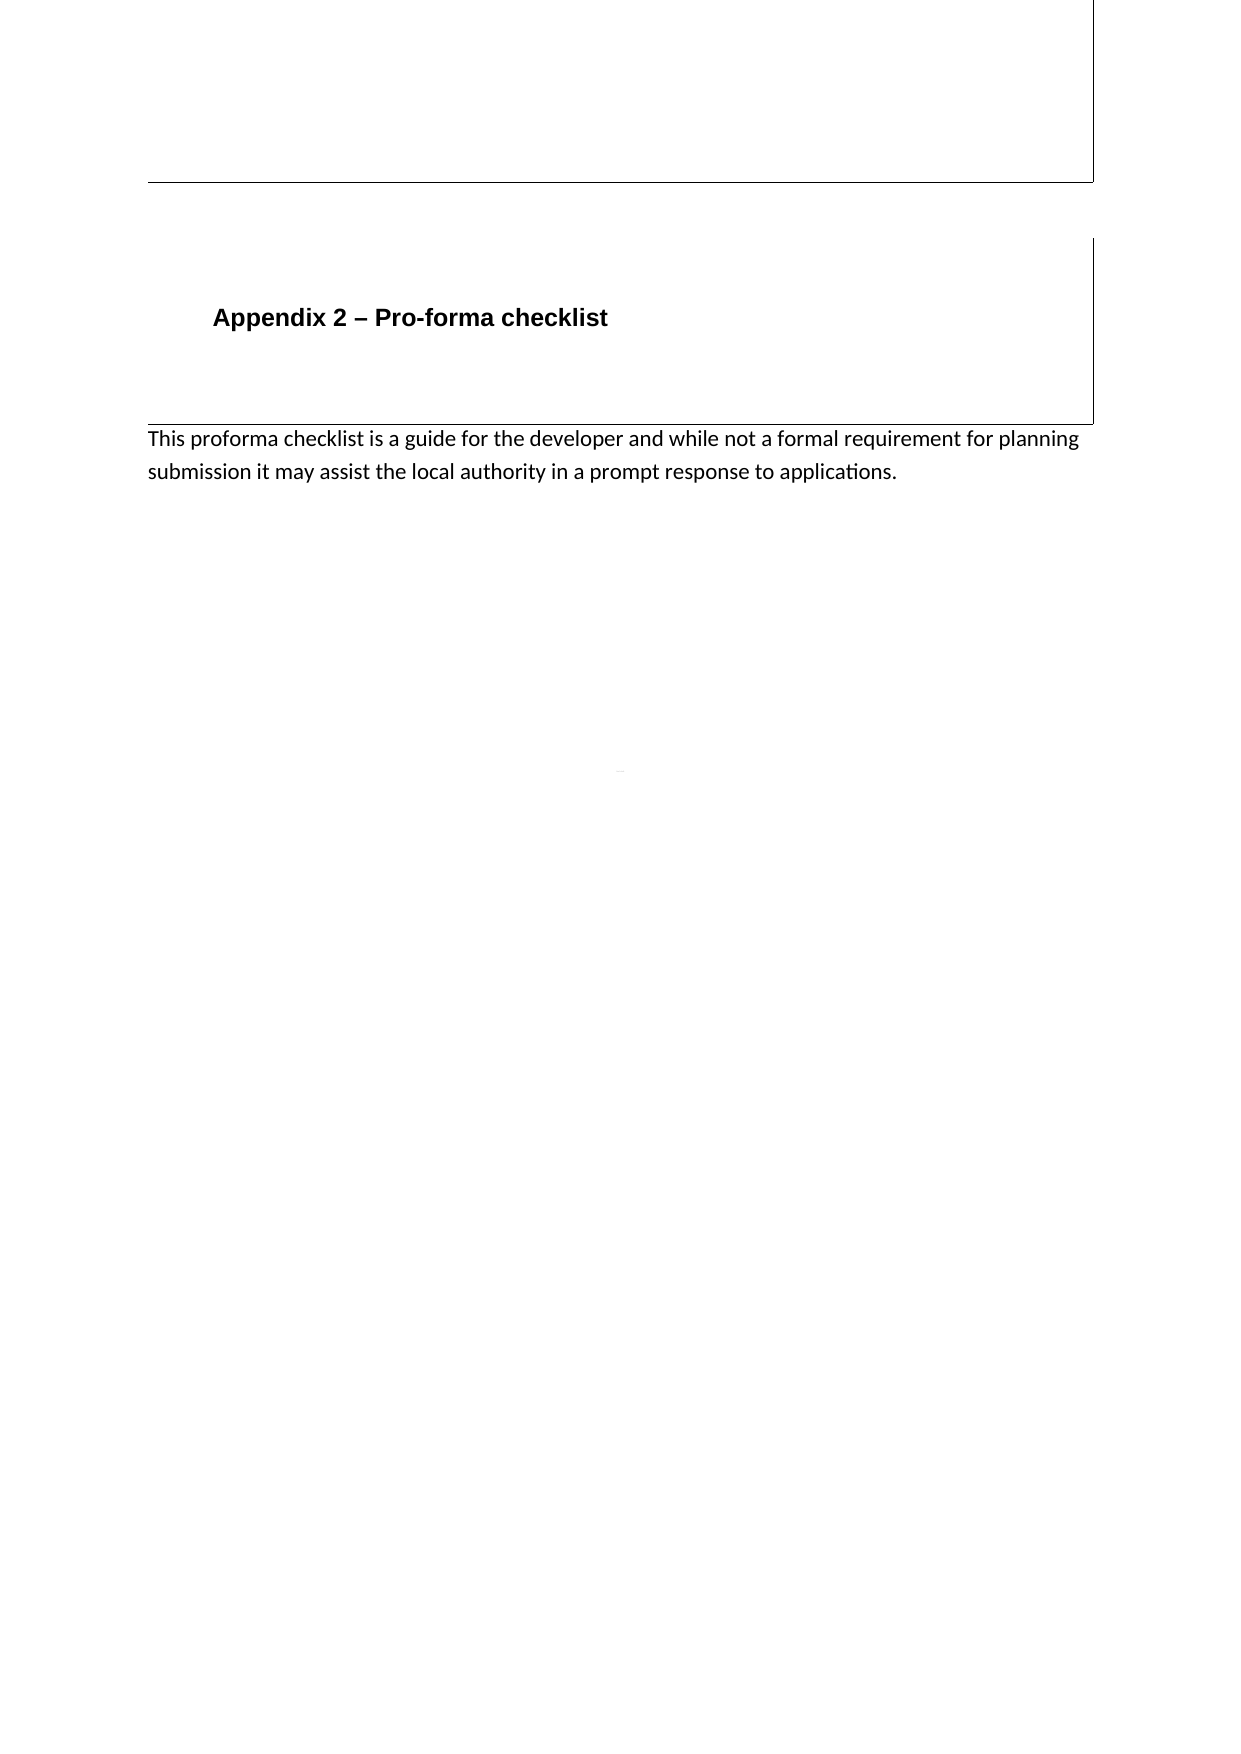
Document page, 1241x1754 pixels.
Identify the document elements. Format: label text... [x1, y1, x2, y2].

text This proforma checklist is a guide for the developer and while not a formal requirement for planning submission it may assist the local authority in a prompt response to applications. [148, 424, 1093, 485]
text Appendix 2 – Pro-forma checklist [148, 238, 1093, 331]
